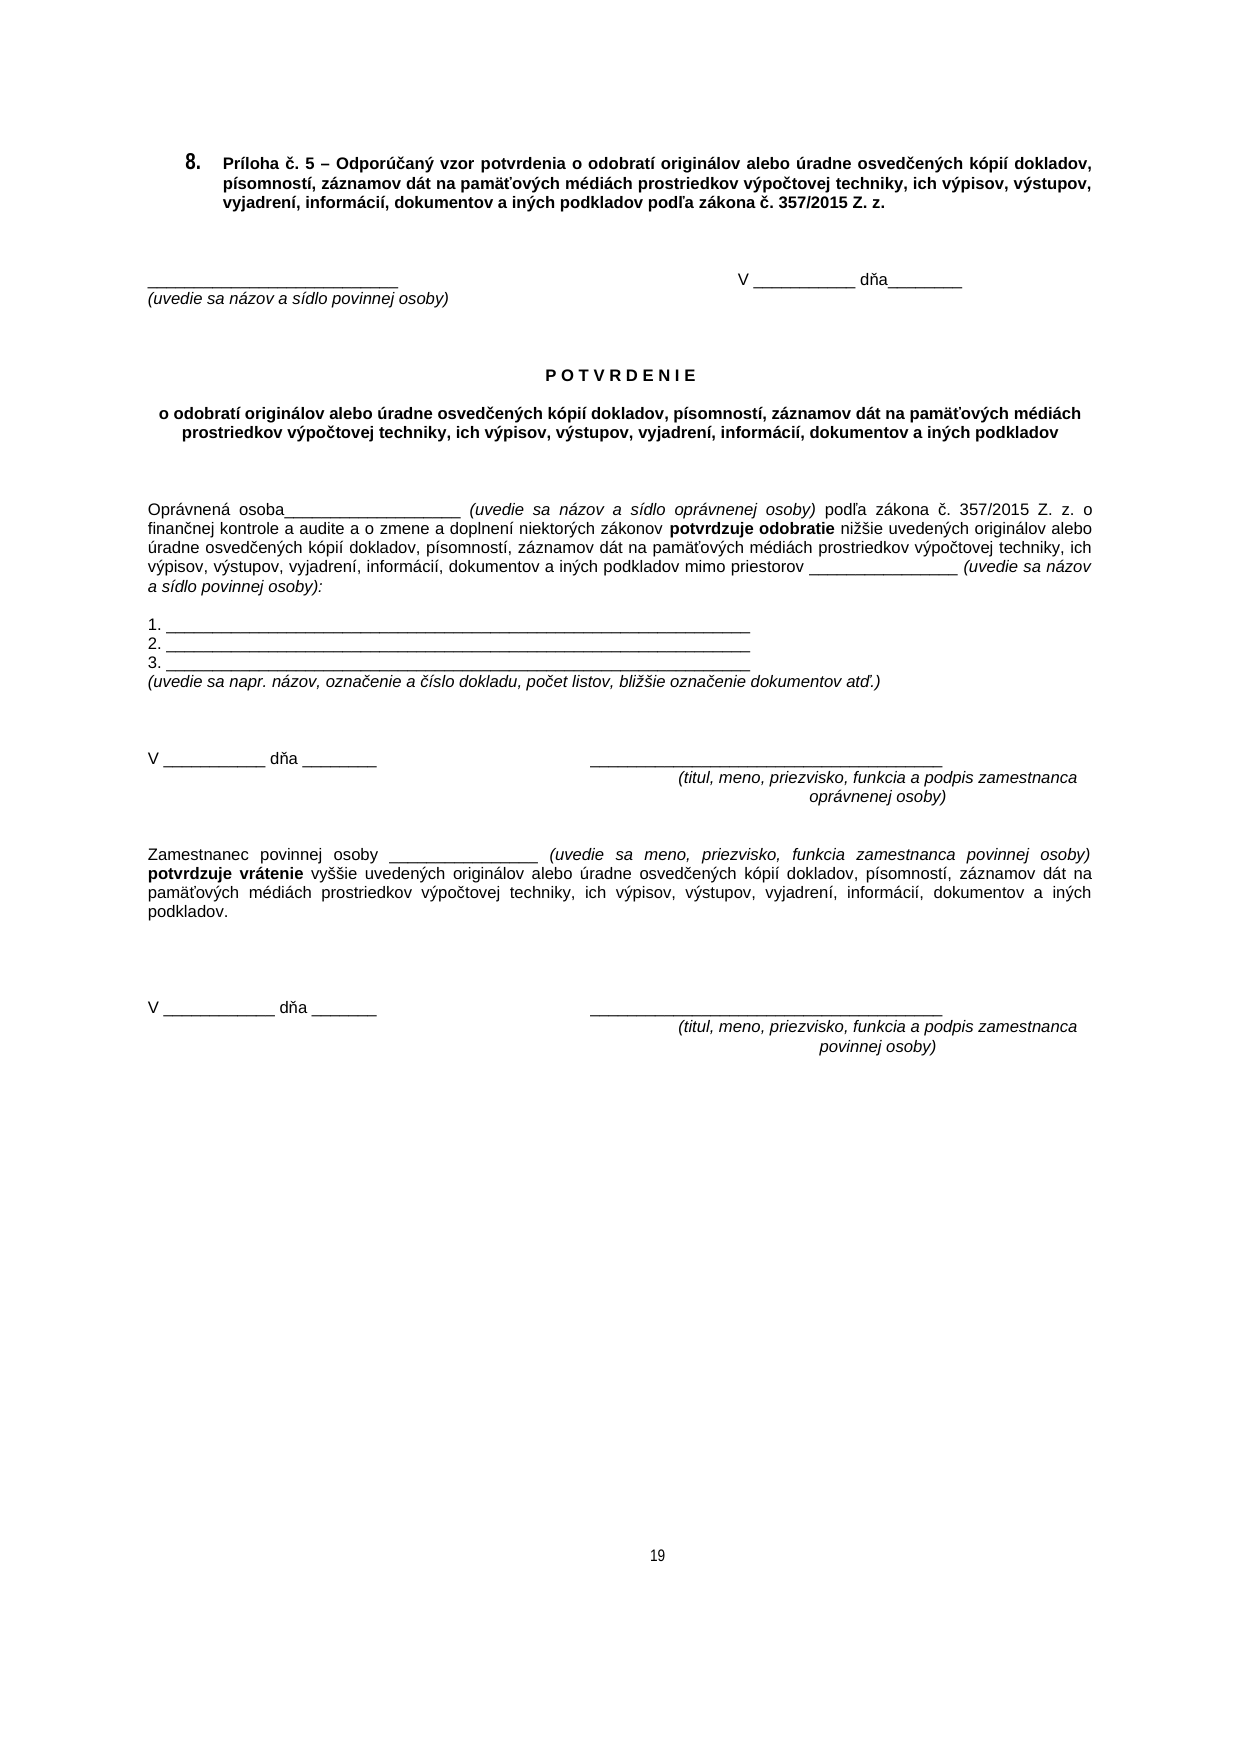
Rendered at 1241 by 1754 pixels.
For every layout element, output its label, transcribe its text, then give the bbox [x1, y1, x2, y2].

text (uvedie sa napr. názov, označenie a číslo dokladu, počet listov, bližšie označenie dokumentov atď.) [148, 672, 1093, 691]
text 2. _______________________________________________________________ [148, 634, 1093, 653]
text V ____________ dňa _______ ______________________________________ [148, 998, 1093, 1017]
text ___________________________ V ___________ dňa________ [148, 270, 1093, 289]
text (uvedie sa názov a sídlo povinnej osoby) [148, 289, 1093, 308]
text Zamestnanec povinnej osoby ________________ (uvedie sa meno, priezvisko, funkcia zamestnanca povinnej osoby) potvrdzuje vrátenie vyššie uvedených originálov alebo úradne osvedčených kópií dokladov, písomností, záznamov dát na pamäťových médiách prostriedkov výpočtovej techniky, ich výpisov, výstupov, vyjadrení, informácií, dokumentov a iných podkladov. [148, 845, 1093, 921]
text 3. _______________________________________________________________ [148, 653, 1093, 672]
text 1. _______________________________________________________________ [148, 615, 1093, 634]
text (titul, meno, priezvisko, funkcia a podpis zamestnanca povinnej osoby) [664, 1017, 1093, 1056]
text Oprávnená osoba___________________ (uvedie sa názov a sídlo oprávnenej osoby) podľa zákona č. 357/2015 Z. z. o finančnej kontrole a audite a o zmene a doplnení niektorých zákonov potvrdzuje odobratie nižšie uvedených originálov alebo úradne osvedčených kópií dokladov, písomností, záznamov dát na pamäťových médiách prostriedkov výpočtovej techniky, ich výpisov, výstupov, vyjadrení, informácií, dokumentov a iných podkladov mimo priestorov ________________ (uvedie sa názov a sídlo povinnej osoby): [148, 500, 1093, 596]
text (titul, meno, priezvisko, funkcia a podpis zamestnanca oprávnenej osoby) [664, 768, 1093, 806]
text P O T V R D E N I E [148, 366, 1093, 385]
text o odobratí originálov alebo úradne osvedčených kópií dokladov, písomností, záznamov dát na pamäťových médiách prostriedkov výpočtovej techniky, ich výpisov, výstupov, vyjadrení, informácií, dokumentov a iných podkladov [148, 404, 1093, 442]
subtitle Príloha č. 5 – Odporúčaný vzor potvrdenia o odobratí originálov alebo úradne osvedčených kópií dokladov, písomností, záznamov dát na pamäťových médiách prostriedkov výpočtovej techniky, ich výpisov, výstupov, vyjadrení, informácií, dokumentov a iných podkladov podľa zákona č. 357/2015 Z. z. [185, 148, 1093, 212]
text V ___________ dňa ________ ______________________________________ [148, 749, 1093, 768]
